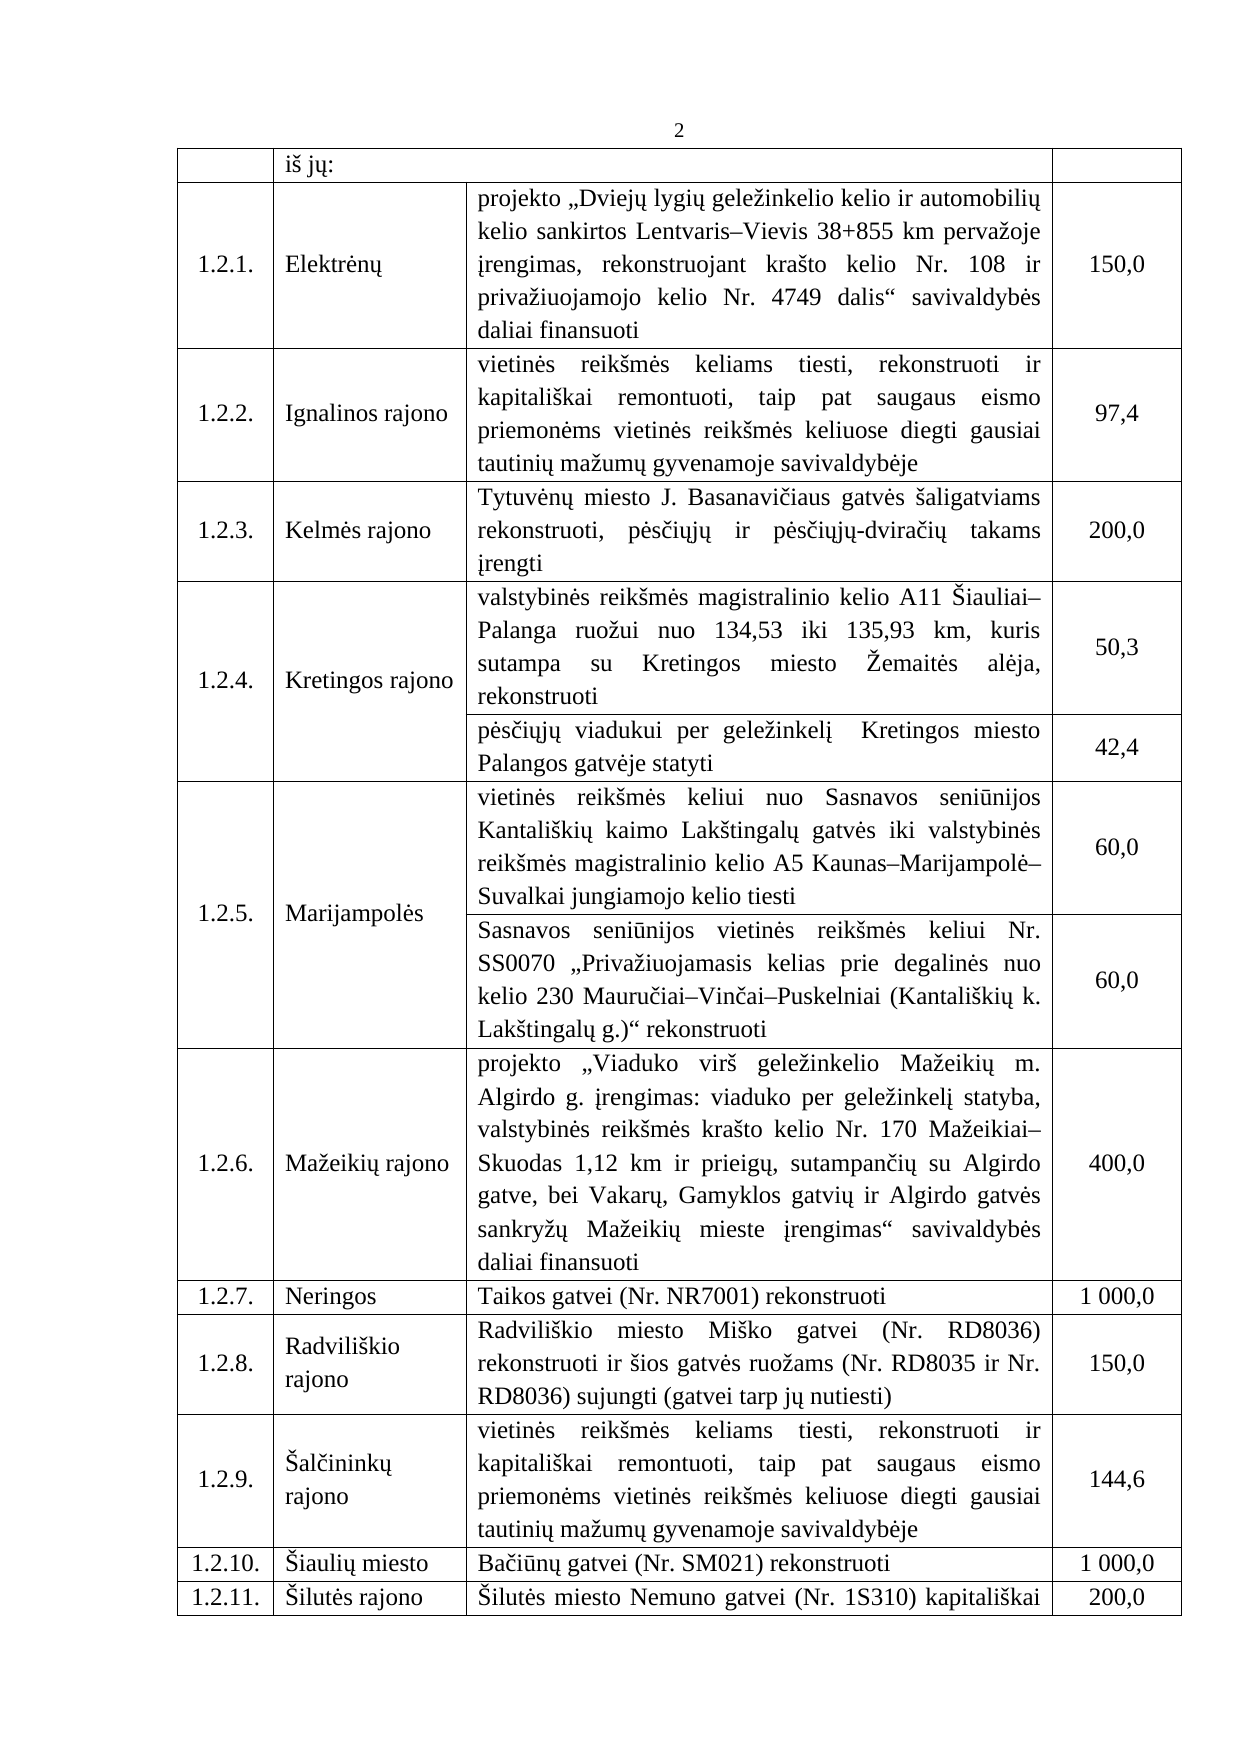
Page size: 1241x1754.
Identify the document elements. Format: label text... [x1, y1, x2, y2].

table_cell 1.2.7. [178, 1281, 273, 1314]
table_cell Tytuvėnų miesto J. Basanavičiaus gatvės šaligatviams rekonstruoti, pėsčiųjų ir pėsčiųjų-dviračių takams įrengti [467, 482, 1052, 581]
table_cell vietinės reikšmės keliams tiesti, rekonstruoti ir kapitališkai remontuoti, taip pat saugaus eismo priemonėms vietinės reikšmės keliuose diegti gausiai tautinių mažumų gyvenamoje savivaldybėje [467, 1415, 1052, 1547]
table_cell 42,4 [1053, 715, 1181, 781]
table_cell 1.2.3. [178, 482, 273, 581]
table_cell projekto „Dviejų lygių geležinkelio kelio ir automobilių kelio sankirtos Lentvaris–Vievis 38+855 km pervažoje įrengimas, rekonstruojant krašto kelio Nr. 108 ir privažiuojamojo kelio Nr. 4749 dalis“ savivaldybės daliai finansuoti [467, 183, 1052, 348]
table_cell 1.2.5. [178, 782, 273, 1047]
table_cell Šalčininkų rajono [274, 1415, 466, 1547]
table_cell Neringos [274, 1281, 466, 1314]
table_cell 1.2.6. [178, 1049, 273, 1280]
table_cell 50,3 [1053, 582, 1181, 714]
table_cell 60,0 [1053, 782, 1181, 914]
table_cell valstybinės reikšmės magistralinio kelio A11 Šiauliai–Palanga ruožui nuo 134,53 iki 135,93 km, kuris sutampa su Kretingos miesto Žemaitės alėja, rekonstruoti [467, 582, 1052, 714]
table_cell Kretingos rajono [274, 582, 466, 781]
table_cell 1.2.1. [178, 183, 273, 348]
table_cell [178, 149, 273, 182]
table_cell 1.2.11. [178, 1582, 273, 1615]
table_cell 150,0 [1053, 183, 1181, 348]
table_cell 200,0 [1053, 482, 1181, 581]
table_cell 400,0 [1053, 1049, 1181, 1280]
table_cell Radviliškio miesto Miško gatvei (Nr. RD8036) rekonstruoti ir šios gatvės ruožams (Nr. RD8035 ir Nr. RD8036) sujungti (gatvei tarp jų nutiesti) [467, 1315, 1052, 1414]
table_cell pėsčiųjų viadukui per geležinkelį Kretingos miesto Palangos gatvėje statyti [467, 715, 1052, 781]
table_cell 1.2.8. [178, 1315, 273, 1414]
table_cell Ignalinos rajono [274, 349, 466, 481]
table_cell Taikos gatvei (Nr. NR7001) rekonstruoti [467, 1281, 1052, 1314]
table_cell Šilutės rajono [274, 1582, 466, 1615]
table_cell projekto „Viaduko virš geležinkelio Mažeikių m. Algirdo g. įrengimas: viaduko per geležinkelį statyba, valstybinės reikšmės krašto kelio Nr. 170 Mažeikiai–Skuodas 1,12 km ir prieigų, sutampančių su Algirdo gatve, bei Vakarų, Gamyklos gatvių ir Algirdo gatvės sankryžų Mažeikių mieste įrengimas“ savivaldybės daliai finansuoti [467, 1049, 1052, 1280]
table_cell 1 000,0 [1053, 1548, 1181, 1581]
table_cell 150,0 [1053, 1315, 1181, 1414]
table_cell Kelmės rajono [274, 482, 466, 581]
table_cell 97,4 [1053, 349, 1181, 481]
table_cell 1.2.10. [178, 1548, 273, 1581]
table_cell 200,0 [1053, 1582, 1181, 1615]
table_cell 144,6 [1053, 1415, 1181, 1547]
table_cell iš jų: [274, 149, 1052, 182]
table_cell Marijampolės [274, 782, 466, 1047]
table_cell 1.2.2. [178, 349, 273, 481]
table_cell Šilutės miesto Nemuno gatvei (Nr. 1S310) kapitališkai [467, 1582, 1052, 1615]
table_cell Mažeikių rajono [274, 1049, 466, 1280]
table_cell 1.2.4. [178, 582, 273, 781]
table_cell vietinės reikšmės keliui nuo Sasnavos seniūnijos Kantališkių kaimo Lakštingalų gatvės iki valstybinės reikšmės magistralinio kelio A5 Kaunas–Marijampolė–Suvalkai jungiamojo kelio tiesti [467, 782, 1052, 914]
table_cell Sasnavos seniūnijos vietinės reikšmės keliui Nr. SS0070 „Privažiuojamasis kelias prie degalinės nuo kelio 230 Mauručiai–Vinčai–Puskelniai (Kantališkių k. Lakštingalų g.)“ rekonstruoti [467, 915, 1052, 1047]
table_cell Bačiūnų gatvei (Nr. SM021) rekonstruoti [467, 1548, 1052, 1581]
table_cell Elektrėnų [274, 183, 466, 348]
table_cell 1.2.9. [178, 1415, 273, 1547]
table_cell 60,0 [1053, 915, 1181, 1047]
table_cell [1053, 149, 1181, 182]
table_cell 1 000,0 [1053, 1281, 1181, 1314]
table_cell Radviliškio rajono [274, 1315, 466, 1414]
table_cell vietinės reikšmės keliams tiesti, rekonstruoti ir kapitališkai remontuoti, taip pat saugaus eismo priemonėms vietinės reikšmės keliuose diegti gausiai tautinių mažumų gyvenamoje savivaldybėje [467, 349, 1052, 481]
table_cell Šiaulių miesto [274, 1548, 466, 1581]
